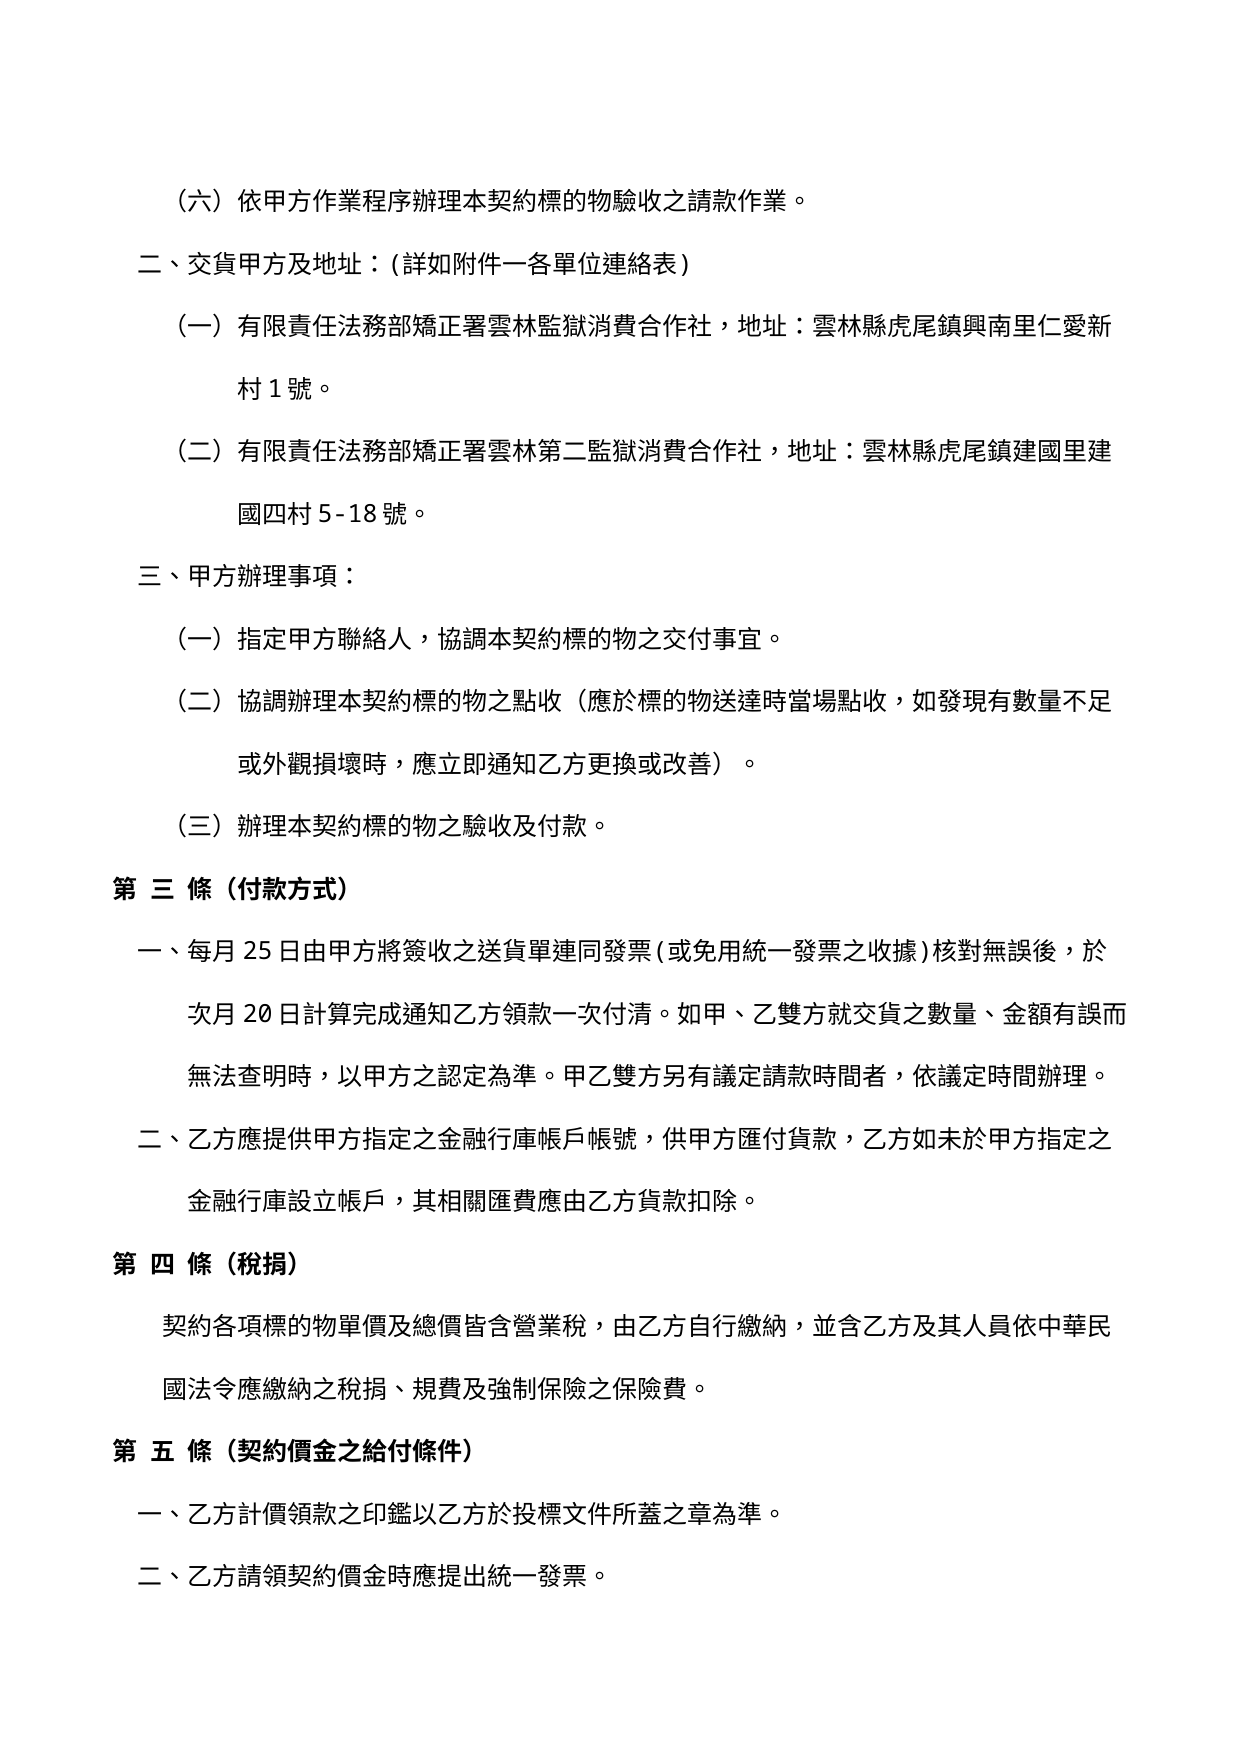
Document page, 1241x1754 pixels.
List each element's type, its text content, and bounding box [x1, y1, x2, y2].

text （二）有限責任法務部矯正署雲林第二監獄消費合作社，地址：雲林縣虎尾鎮建國里建國四村5-18號。 [162, 408, 1128, 533]
text 第 四 條（稅捐） [112, 1221, 1128, 1283]
text 三、甲方辦理事項： [137, 533, 1128, 596]
text 二、交貨甲方及地址：(詳如附件一各單位連絡表) [137, 221, 1128, 283]
text 第 五 條（契約價金之給付條件） [112, 1408, 1128, 1471]
text （一）有限責任法務部矯正署雲林監獄消費合作社，地址：雲林縣虎尾鎮興南里仁愛新村1號。 [162, 283, 1128, 408]
text 第 三 條（付款方式） [112, 846, 1128, 908]
text 一、每月25日由甲方將簽收之送貨單連同發票(或免用統一發票之收據)核對無誤後，於次月20日計算完成通知乙方領款一次付清。如甲、乙雙方就交貨之數量、金額有誤而無法查明時，以甲方之認定為準。甲乙雙方另有議定請款時間者，依議定時間辦理。 [137, 908, 1128, 1096]
text （一）指定甲方聯絡人，協調本契約標的物之交付事宜。 [162, 596, 1128, 658]
text （二）協調辦理本契約標的物之點收（應於標的物送達時當場點收，如發現有數量不足或外觀損壞時，應立即通知乙方更換或改善）。 [162, 658, 1128, 783]
text 二、乙方請領契約價金時應提出統一發票。 [137, 1533, 1128, 1596]
text 契約各項標的物單價及總價皆含營業稅，由乙方自行繳納，並含乙方及其人員依中華民國法令應繳納之稅捐、規費及強制保險之保險費。 [162, 1283, 1128, 1408]
text 一、乙方計價領款之印鑑以乙方於投標文件所蓋之章為準。 [137, 1471, 1128, 1533]
text 二、乙方應提供甲方指定之金融行庫帳戶帳號，供甲方匯付貨款，乙方如未於甲方指定之金融行庫設立帳戶，其相關匯費應由乙方貨款扣除。 [137, 1096, 1128, 1221]
text （三）辦理本契約標的物之驗收及付款。 [162, 783, 1128, 846]
text （六）依甲方作業程序辦理本契約標的物驗收之請款作業。 [162, 158, 1128, 221]
